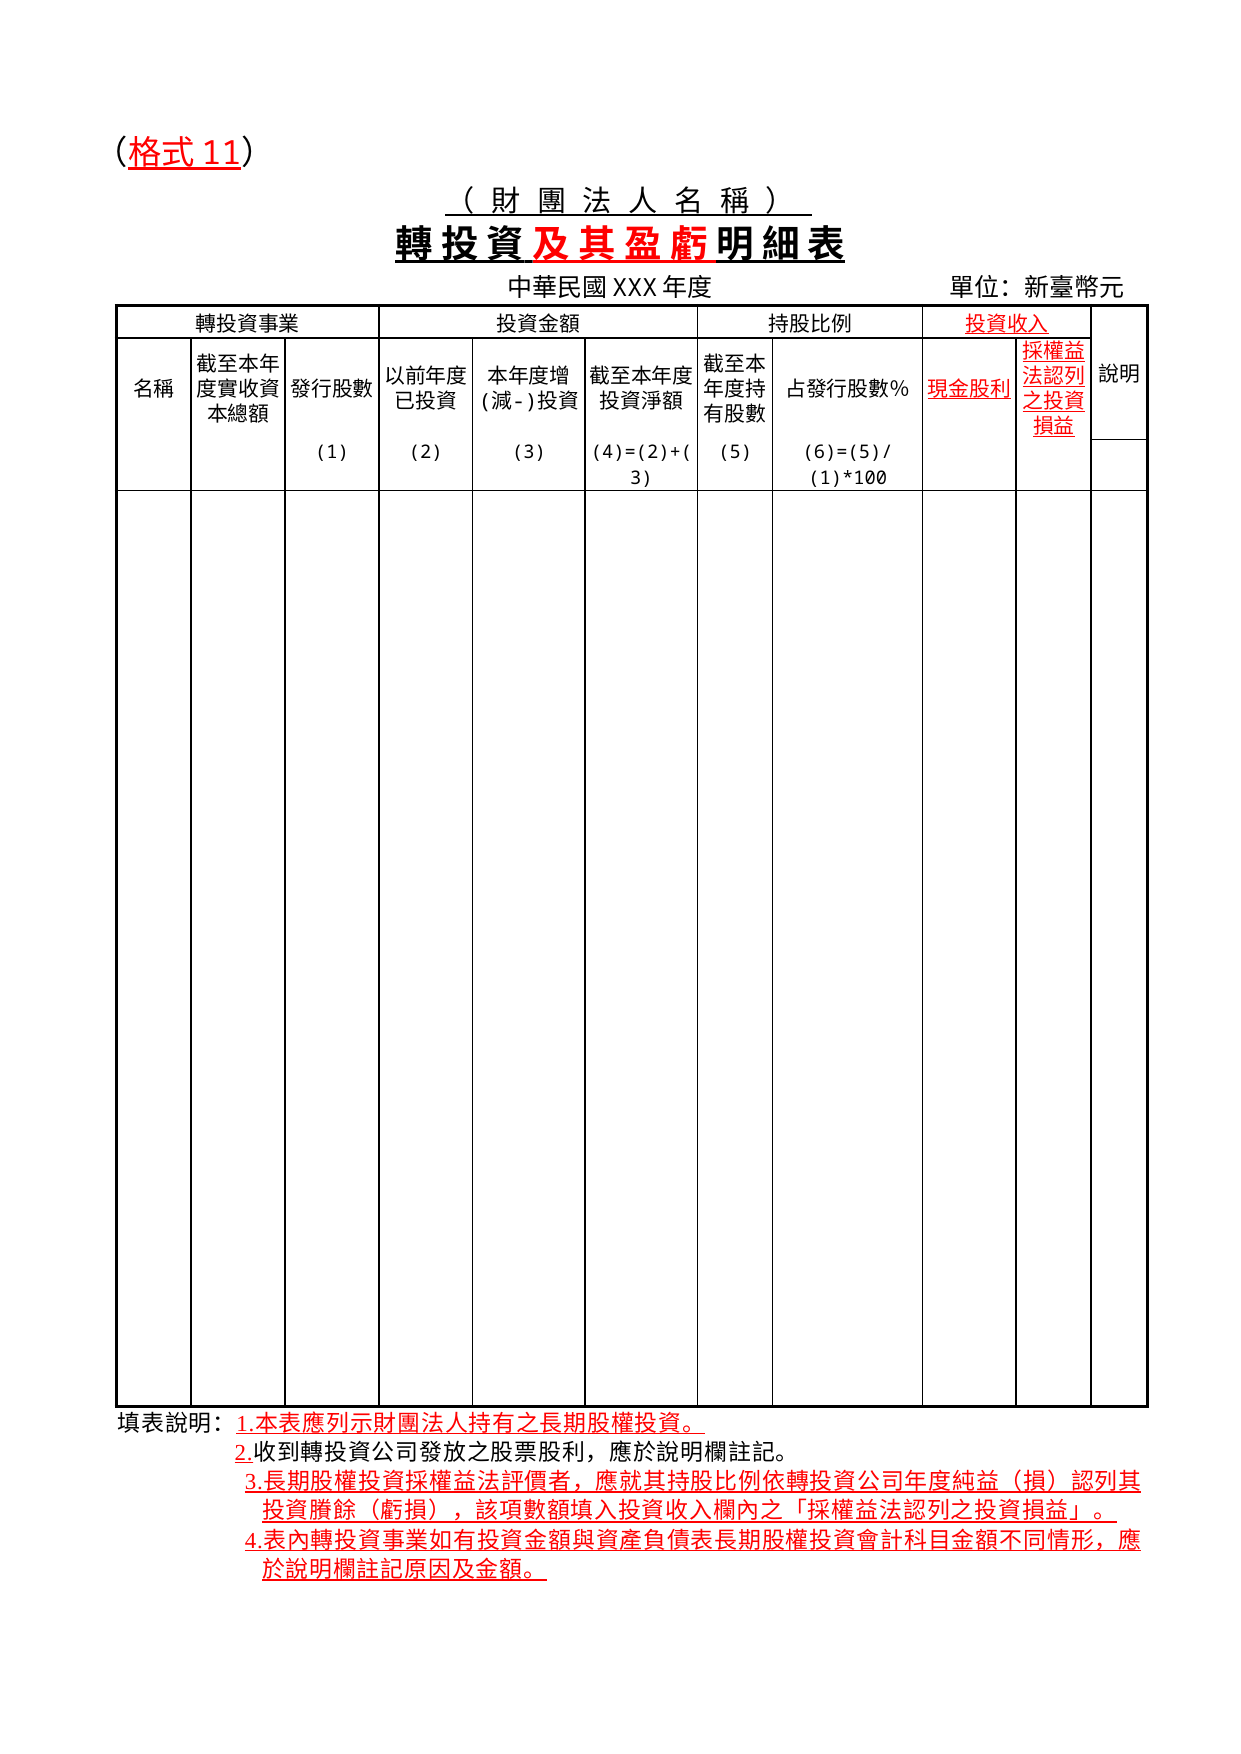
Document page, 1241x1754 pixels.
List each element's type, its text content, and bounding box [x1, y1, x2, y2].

table_cell [380, 491, 472, 1405]
table_cell [1017, 491, 1090, 1405]
table_cell 本年度增(減-)投資 [473, 339, 584, 439]
table_cell 以前年度已投資 [380, 339, 472, 439]
table_cell [923, 491, 1015, 1405]
table_cell [698, 491, 772, 1405]
table_cell [773, 491, 922, 1405]
table_cell [118, 439, 190, 490]
text （格式11） [94, 126, 1146, 174]
table_cell (6)=(5)/(1)*100 [773, 439, 922, 490]
text （財團法人名稱） [94, 174, 1146, 220]
text 2.收到轉投資公司發放之股票股利，應於說明欄註記。 [94, 1437, 1146, 1466]
text 轉投資及其盈虧明細表 [94, 220, 1146, 266]
table_cell (1) [286, 439, 378, 490]
table_cell 名稱 [118, 339, 190, 439]
table_cell (5) [698, 439, 772, 490]
table_cell 發行股數 [286, 339, 378, 439]
table_cell (4)=(2)+(3) [586, 439, 697, 490]
table_header 持股比例 [698, 307, 922, 337]
table_header 投資收入 [923, 307, 1090, 337]
table_cell (2) [380, 439, 472, 490]
text 3.長期股權投資採權益法評價者，應就其持股比例依轉投資公司年度純益（損）認列其投資賸餘（虧損），該項數額填入投資收入欄內之「採權益法認列之投資損益」。 [244, 1466, 1146, 1525]
table_cell [286, 491, 378, 1405]
table_header 轉投資事業 [118, 307, 378, 337]
table_cell 占發行股數％ [773, 339, 922, 439]
table_cell [923, 439, 1015, 490]
table_cell [1092, 491, 1146, 1405]
table_cell [192, 491, 284, 1405]
table_cell [1017, 439, 1090, 490]
table_cell 截至本年度持有股數 [698, 339, 772, 439]
table_cell 截至本年度實收資本總額 [192, 339, 284, 439]
table_cell (3) [473, 439, 584, 490]
text 4.表內轉投資事業如有投資金額與資產負債表長期股權投資會計科目金額不同情形，應於說明欄註記原因及金額。 [244, 1525, 1146, 1583]
table_cell 截至本年度投資淨額 [586, 339, 697, 439]
table_cell [118, 491, 190, 1405]
table_cell [586, 491, 697, 1405]
table_header 說明 [1092, 307, 1146, 439]
table_cell 採權益法認列之投資損益 [1017, 339, 1090, 439]
text 中華民國XXX年度 單位：新臺幣元 [94, 266, 1146, 304]
table_cell [192, 439, 284, 490]
table_cell [1092, 440, 1146, 490]
table_header 投資金額 [380, 307, 697, 337]
table_cell 現金股利 [923, 339, 1015, 439]
text 填表說明：1.本表應列示財團法人持有之長期股權投資。 [94, 1408, 1146, 1437]
table_cell [473, 491, 584, 1405]
